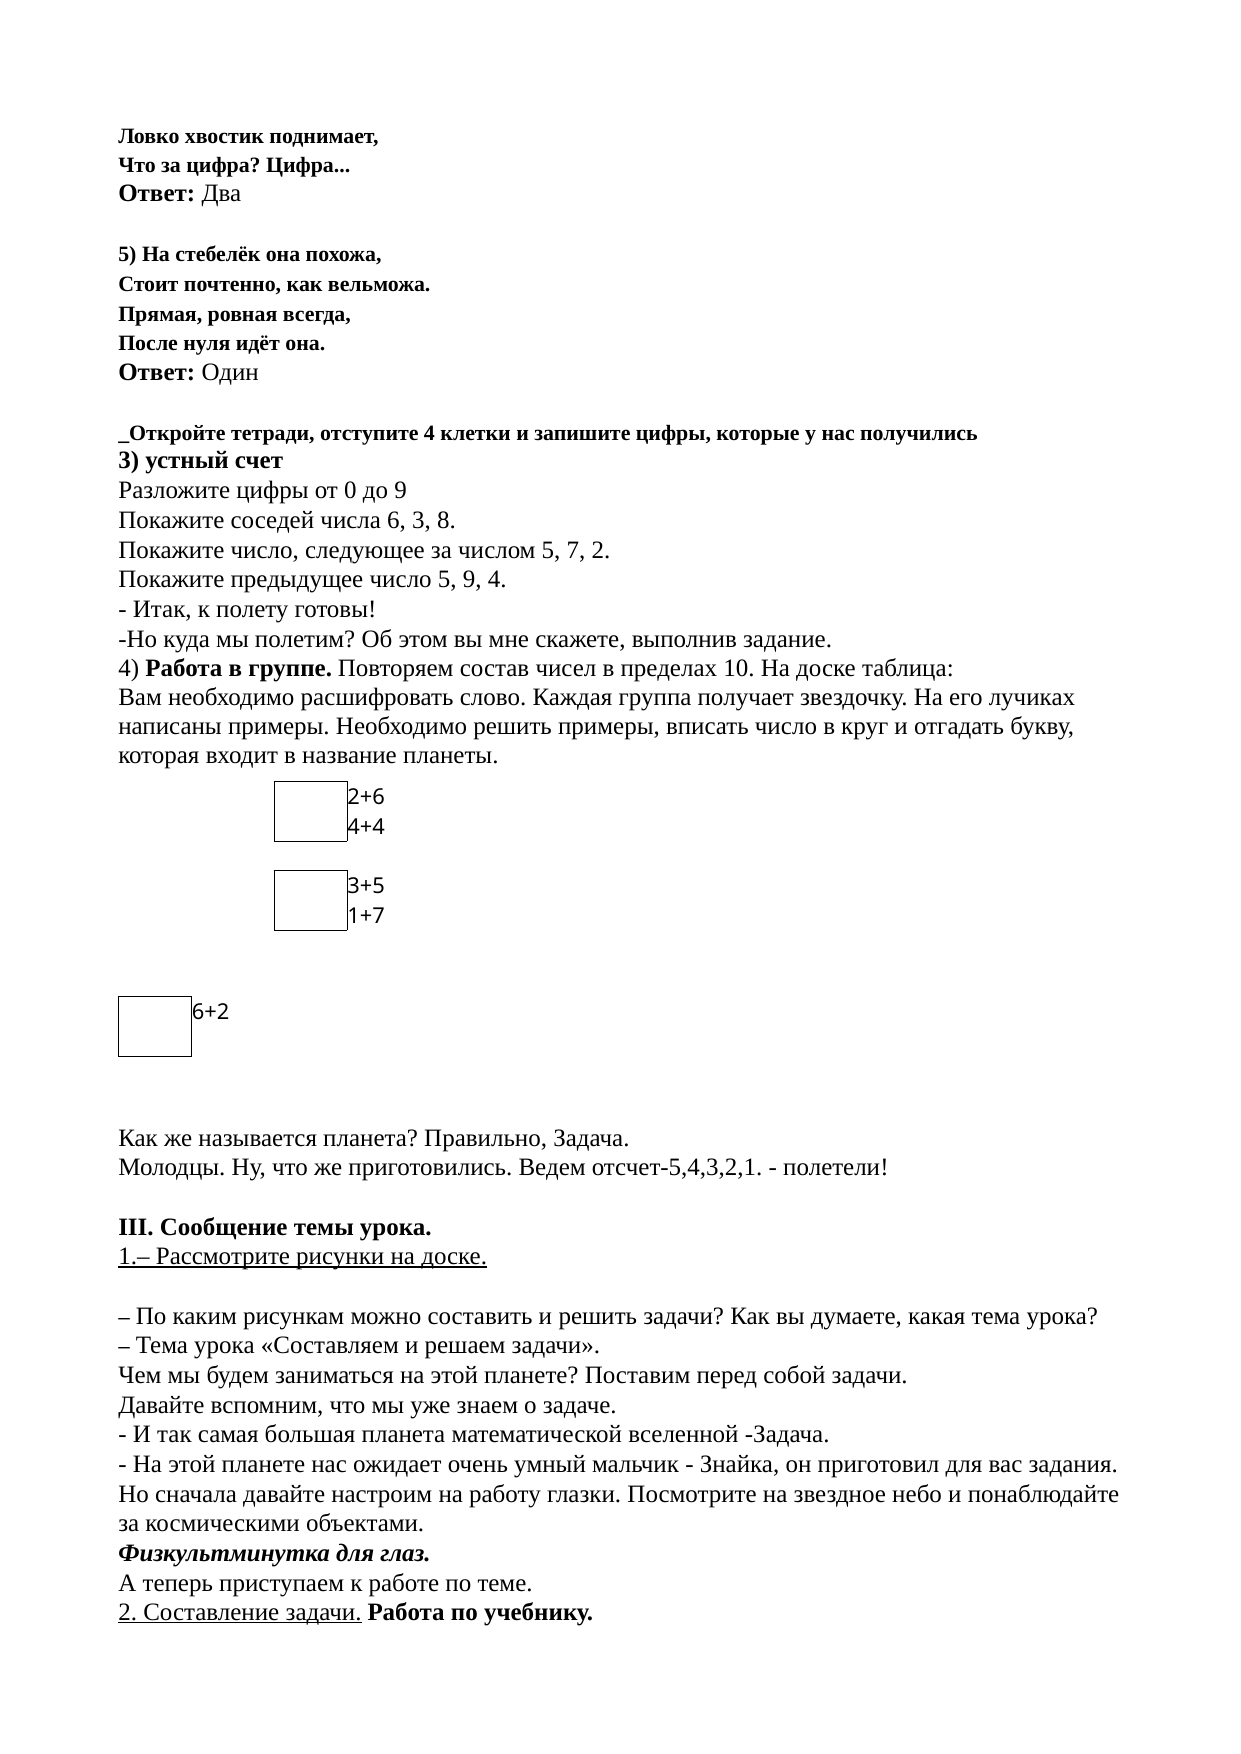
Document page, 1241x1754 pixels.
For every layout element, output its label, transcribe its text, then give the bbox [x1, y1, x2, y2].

text Покажите соседей числа 6, 3, 8. [118, 504, 1122, 534]
text Ответ: Один [118, 356, 1122, 385]
text Покажите предыдущее число 5, 9, 4. [118, 563, 1122, 593]
text [118, 900, 273, 930]
text 2. Составление задачи. Работа по учебнику. [118, 1597, 1122, 1626]
text 4+4 [348, 811, 1122, 841]
text 5) На стебелёк она похожа, Стоит почтенно, как вельможа. Прямая, ровная всегда, После нуля идёт она. [118, 237, 1122, 356]
text - Итак, к полету готовы! [118, 593, 1122, 623]
text Физкультминутка для глаз. [118, 1537, 1122, 1567]
text Вам необходимо расшифровать слово. Каждая группа получает звездочку. На его лучиках написаны примеры. Необходимо решить примеры, вписать число в круг и отгадать букву, которая входит в название планеты. [118, 682, 1122, 768]
text III. Сообщение темы урока. [118, 1211, 1122, 1240]
text -Но куда мы полетим? Об этом вы мне скажете, выполнив задание. [118, 623, 1122, 652]
text Ловко хвостик поднимает, Что за цифра? Цифра... [118, 118, 1122, 177]
text 3+5 [348, 870, 1122, 900]
text – По каким рисункам можно составить и решить задачи? Как вы думаете, какая тема урока? [118, 1300, 1122, 1329]
text Ответ: Два [118, 177, 1122, 207]
text _Откройте тетради, отступите 4 клетки и запишите цифры, которые у нас получились [118, 415, 1122, 445]
text - И так самая большая планета математической вселенной -Задача. [118, 1418, 1122, 1448]
text 2+6 [348, 781, 1122, 811]
text 1+7 [348, 900, 1122, 930]
text 1.– Рассмотрите рисунки на доске. [118, 1240, 1122, 1270]
text [118, 781, 273, 811]
text Как же называется планета? Правильно, Задача. [118, 1122, 1122, 1151]
text Чем мы будем заниматься на этой планете? Поставим перед собой задачи. [118, 1359, 1122, 1389]
text 6+2 [192, 996, 1122, 1026]
text А теперь приступаем к работе по теме. [118, 1567, 1122, 1597]
text [118, 870, 273, 900]
text Разложите цифры от 0 до 9 [118, 474, 1122, 504]
text Покажите число, следующее за числом 5, 7, 2. [118, 534, 1122, 563]
text Но сначала давайте настроим на работу глазки. Посмотрите на звездное небо и понаблюдайте за космическими объектами. [118, 1478, 1122, 1537]
text Давайте вспомним, что мы уже знаем о задаче. [118, 1389, 1122, 1418]
text 4) Работа в группе. Повторяем состав чисел в пределах 10. На доске таблица: [118, 652, 1122, 682]
text [118, 811, 273, 841]
text – Тема урока «Составляем и решаем задачи». [118, 1329, 1122, 1359]
text Молодцы. Ну, что же приготовились. Ведем отсчет-5,4,3,2,1. - полетели! [118, 1151, 1122, 1181]
text 3) устный счет [118, 445, 1122, 474]
text - На этой планете нас ожидает очень умный мальчик - Знайка, он приготовил для вас задания. [118, 1448, 1122, 1478]
